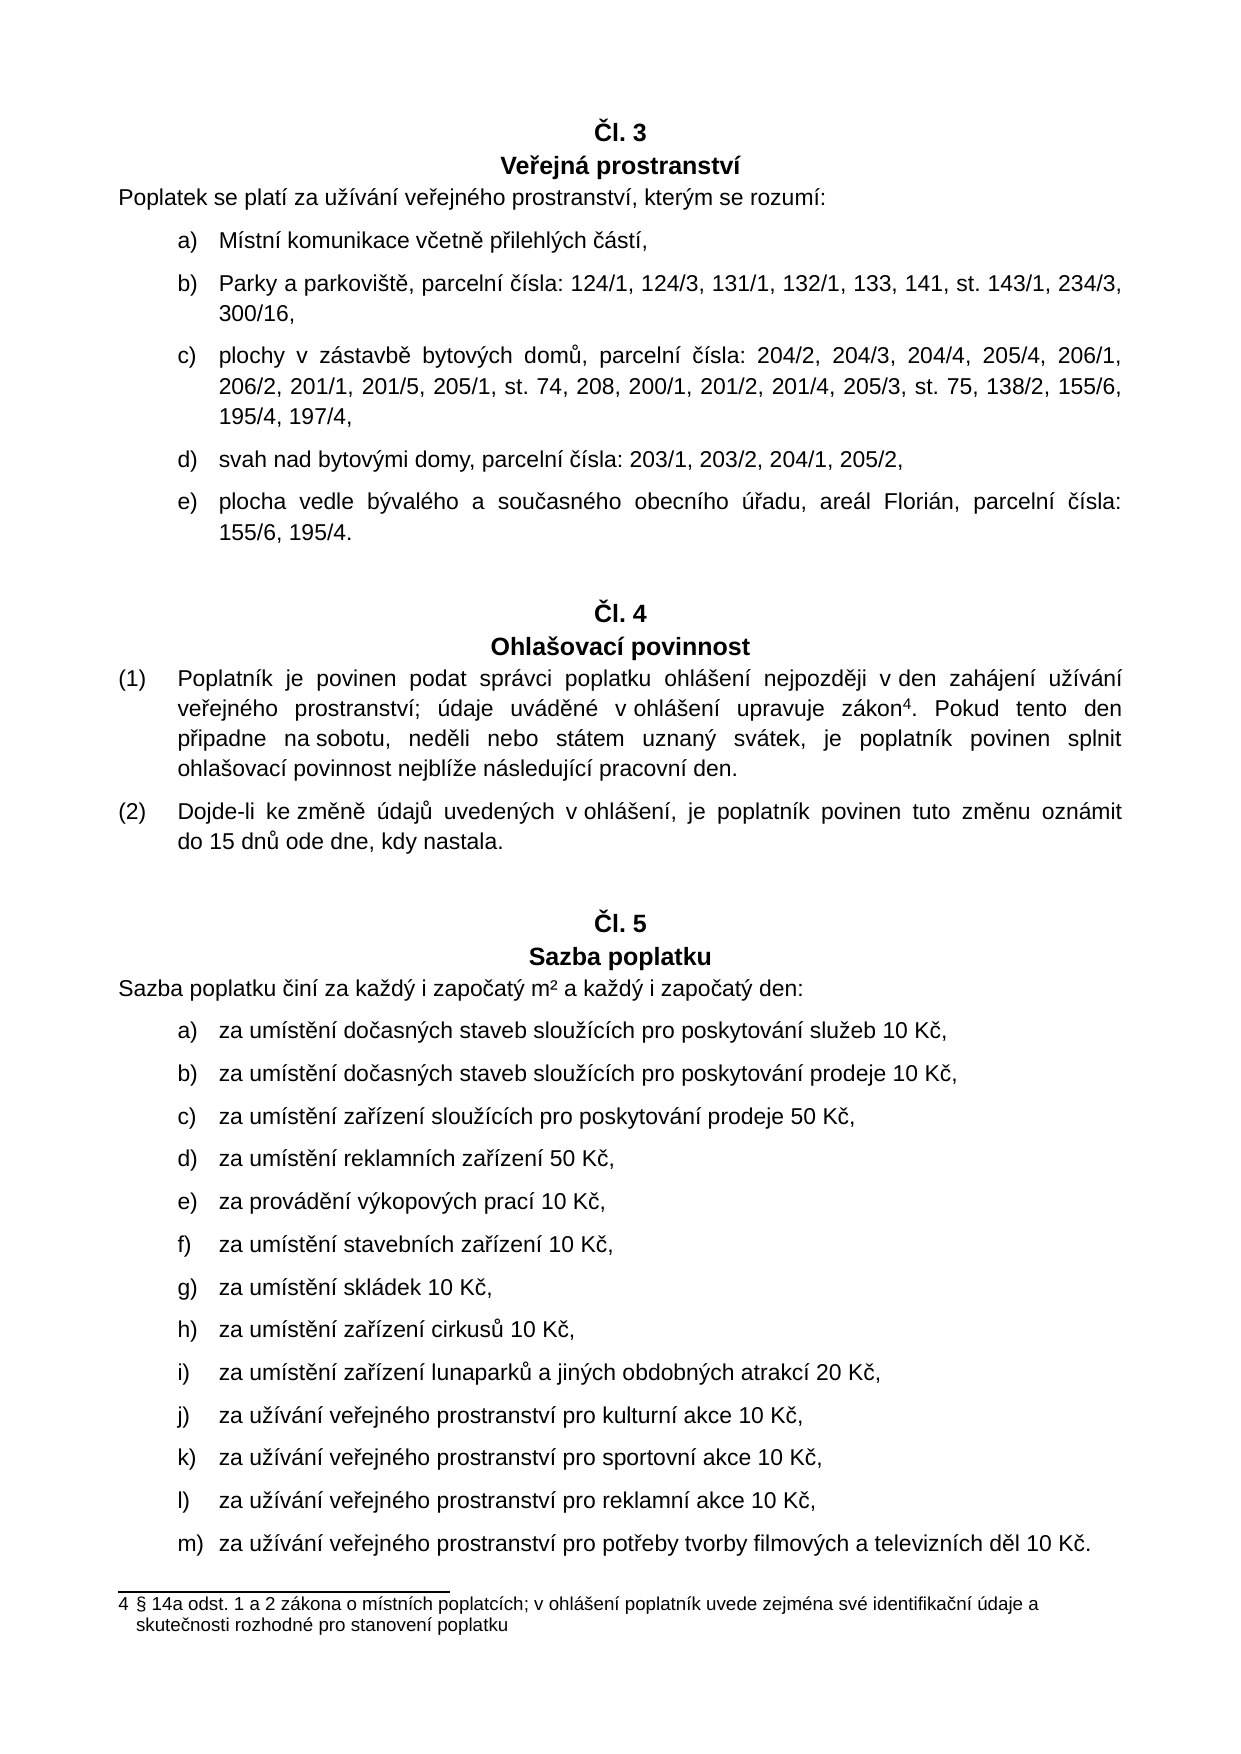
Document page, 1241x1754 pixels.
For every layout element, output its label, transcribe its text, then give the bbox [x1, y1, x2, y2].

list za užívání veřejného prostranství pro reklamní akce 10 Kč, [177, 1487, 1122, 1513]
list plocha vedle bývalého a současného obecního úřadu, areál Florián, parcelní čísla: 155/6, 195/4. [177, 488, 1122, 545]
list Místní komunikace včetně přilehlých částí, [177, 227, 1122, 253]
list za užívání veřejného prostranství pro sportovní akce 10 Kč, [177, 1444, 1122, 1471]
list za umístění reklamních zařízení 50 Kč, [177, 1145, 1122, 1172]
list za umístění stavebních zařízení 10 Kč, [177, 1231, 1122, 1257]
list Parky a parkoviště, parcelní čísla: 124/1, 124/3, 131/1, 132/1, 133, 141, st. 143/1, 234/3, 300/16, [177, 269, 1122, 326]
list za umístění dočasných staveb sloužících pro poskytování prodeje 10 Kč, [177, 1060, 1122, 1086]
list za umístění dočasných staveb sloužících pro poskytování služeb 10 Kč, [177, 1017, 1122, 1044]
list plochy v zástavbě bytových domů, parcelní čísla: 204/2, 204/3, 204/4, 205/4, 206/1, 206/2, 201/1, 201/5, 205/1, st. 74, 208, 200/1, 201/2, 201/4, 205/3, st. 75, 138/2, 155/6, 195/4, 197/4, [177, 342, 1122, 429]
list za užívání veřejného prostranství pro kulturní akce 10 Kč, [177, 1402, 1122, 1428]
list § 14a odst. 1 a 2 zákona o místních poplatcích; v ohlášení poplatník uvede zejména své identifikační údaje a skutečnosti rozhodné pro stanovení poplatku [118, 1592, 1122, 1635]
list za umístění zařízení lunaparků a jiných obdobných atrakcí 20 Kč, [177, 1359, 1122, 1385]
list za umístění zařízení sloužících pro poskytování prodeje 50 Kč, [177, 1103, 1122, 1129]
list za umístění zařízení cirkusů 10 Kč, [177, 1316, 1122, 1343]
list za umístění skládek 10 Kč, [177, 1273, 1122, 1300]
subtitle Čl. 5 Sazba poplatku [118, 908, 1122, 970]
text Poplatek se platí za užívání veřejného prostranství, kterým se rozumí: [118, 184, 1122, 211]
list za užívání veřejného prostranství pro potřeby tvorby filmových a televizních děl 10 Kč. [177, 1530, 1122, 1556]
text Sazba poplatku činí za každý i započatý m² a každý i započatý den: [118, 974, 1122, 1001]
list za provádění výkopových prací 10 Kč, [177, 1188, 1122, 1214]
list Poplatník je povinen podat správci poplatku ohlášení nejpozději v den zahájení užívání veřejného prostranství; údaje uváděné v ohlášení upravuje zákon. Pokud tento den připadne na sobotu, neděli nebo státem uznaný svátek, je poplatník povinen splnit ohlašovací povinnost nejblíže následující pracovní den. [118, 665, 1122, 782]
subtitle Čl. 3 Veřejná prostranství [118, 118, 1122, 180]
subtitle Čl. 4 Ohlašovací povinnost [118, 599, 1122, 661]
list svah nad bytovými domy, parcelní čísla: 203/1, 203/2, 204/1, 205/2, [177, 446, 1122, 472]
list Dojde-li ke změně údajů uvedených v ohlášení, je poplatník povinen tuto změnu oznámit do 15 dnů ode dne, kdy nastala. [118, 798, 1122, 855]
